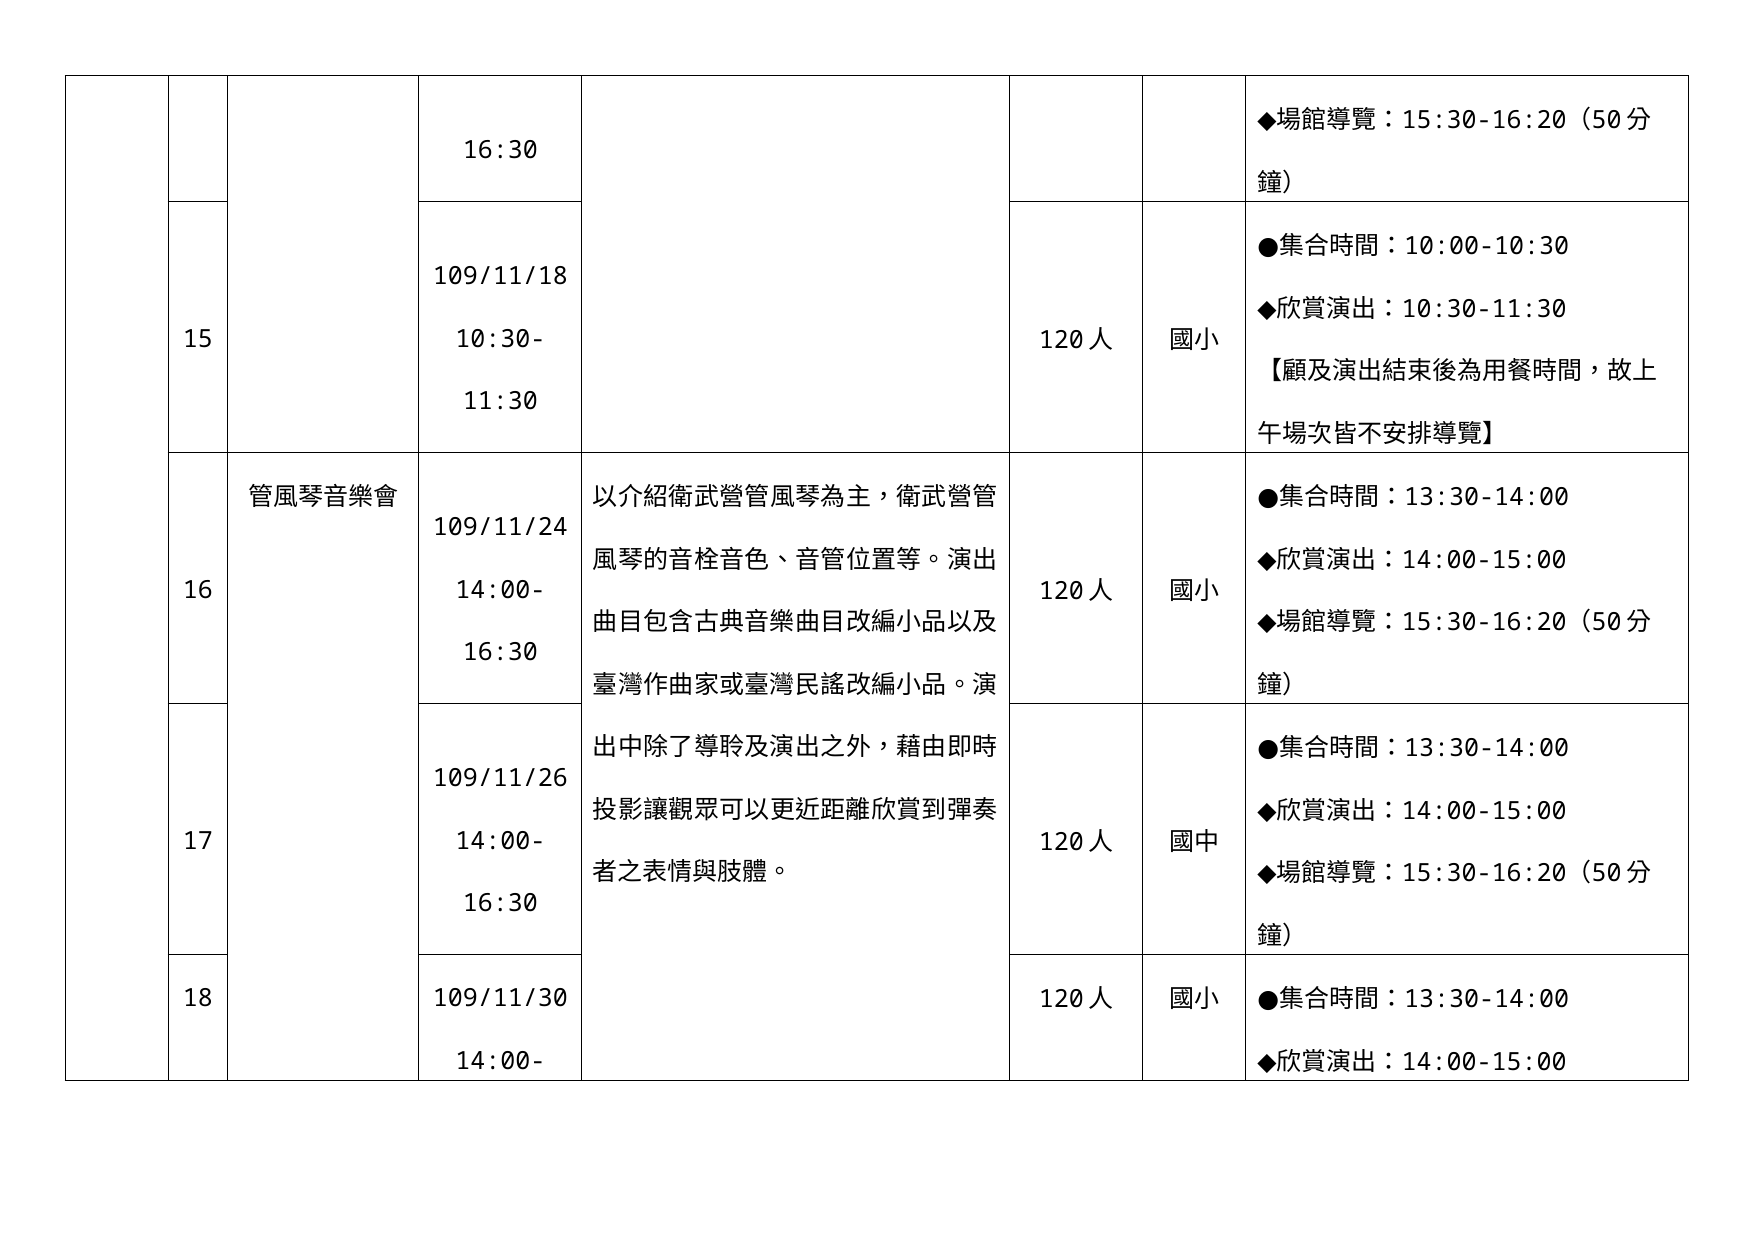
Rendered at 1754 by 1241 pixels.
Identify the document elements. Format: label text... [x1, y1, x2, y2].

table_cell ●集合時間：13:30-14:00 ◆欣賞演出：14:00-15:00 ◆場館導覽：15:30-16:20（50分鐘） [1246, 453, 1688, 703]
table_cell 120人 [1010, 453, 1142, 703]
table_cell 國小 [1143, 453, 1245, 703]
table_cell ●集合時間：13:30-14:00 ◆欣賞演出：14:00-15:00 ◆場館導覽：15:30-16:20（50分鐘） [1246, 704, 1688, 954]
table_cell [1010, 76, 1142, 201]
table_cell 109/11/18 10:30-11:30 [419, 202, 581, 452]
table_cell ●集合時間：13:30-14:00 ◆欣賞演出：14:00-15:00 [1246, 955, 1688, 1080]
table_cell ●集合時間：10:00-10:30 ◆欣賞演出：10:30-11:30 【顧及演出結束後為用餐時間，故上午場次皆不安排導覽】 [1246, 202, 1688, 452]
table_cell ◆場館導覽：15:30-16:20（50分鐘） [1246, 76, 1688, 201]
table_cell 109/11/24 14:00-16:30 [419, 453, 581, 703]
table_cell [169, 76, 227, 201]
table_cell 國小 [1143, 955, 1245, 1080]
table_cell 以介紹衛武營管風琴為主，衛武營管風琴的音栓音色、音管位置等。演出曲目包含古典音樂曲目改編小品以及臺灣作曲家或臺灣民謠改編小品。演出中除了導聆及演出之外，藉由即時投影讓觀眾可以更近距離欣賞到彈奏者之表情與肢體。 [582, 453, 1009, 1080]
table_cell 15 [169, 202, 227, 452]
table_cell 120人 [1010, 202, 1142, 452]
table_cell 國中 [1143, 704, 1245, 954]
table_cell 109/11/26 14:00-16:30 [419, 704, 581, 954]
table_cell 120人 [1010, 704, 1142, 954]
table_cell [1143, 76, 1245, 201]
table_header [228, 76, 418, 452]
table_header [582, 76, 1009, 452]
table_cell 管風琴音樂會 [228, 453, 418, 1080]
table_cell 國小 [1143, 202, 1245, 452]
table_cell 16:30 [419, 76, 581, 201]
table_header [66, 76, 168, 1080]
table_cell 16 [169, 453, 227, 703]
table_cell 17 [169, 704, 227, 954]
table_cell 18 [169, 955, 227, 1080]
table_cell 109/11/30 14:00- [419, 955, 581, 1080]
table_cell 120人 [1010, 955, 1142, 1080]
